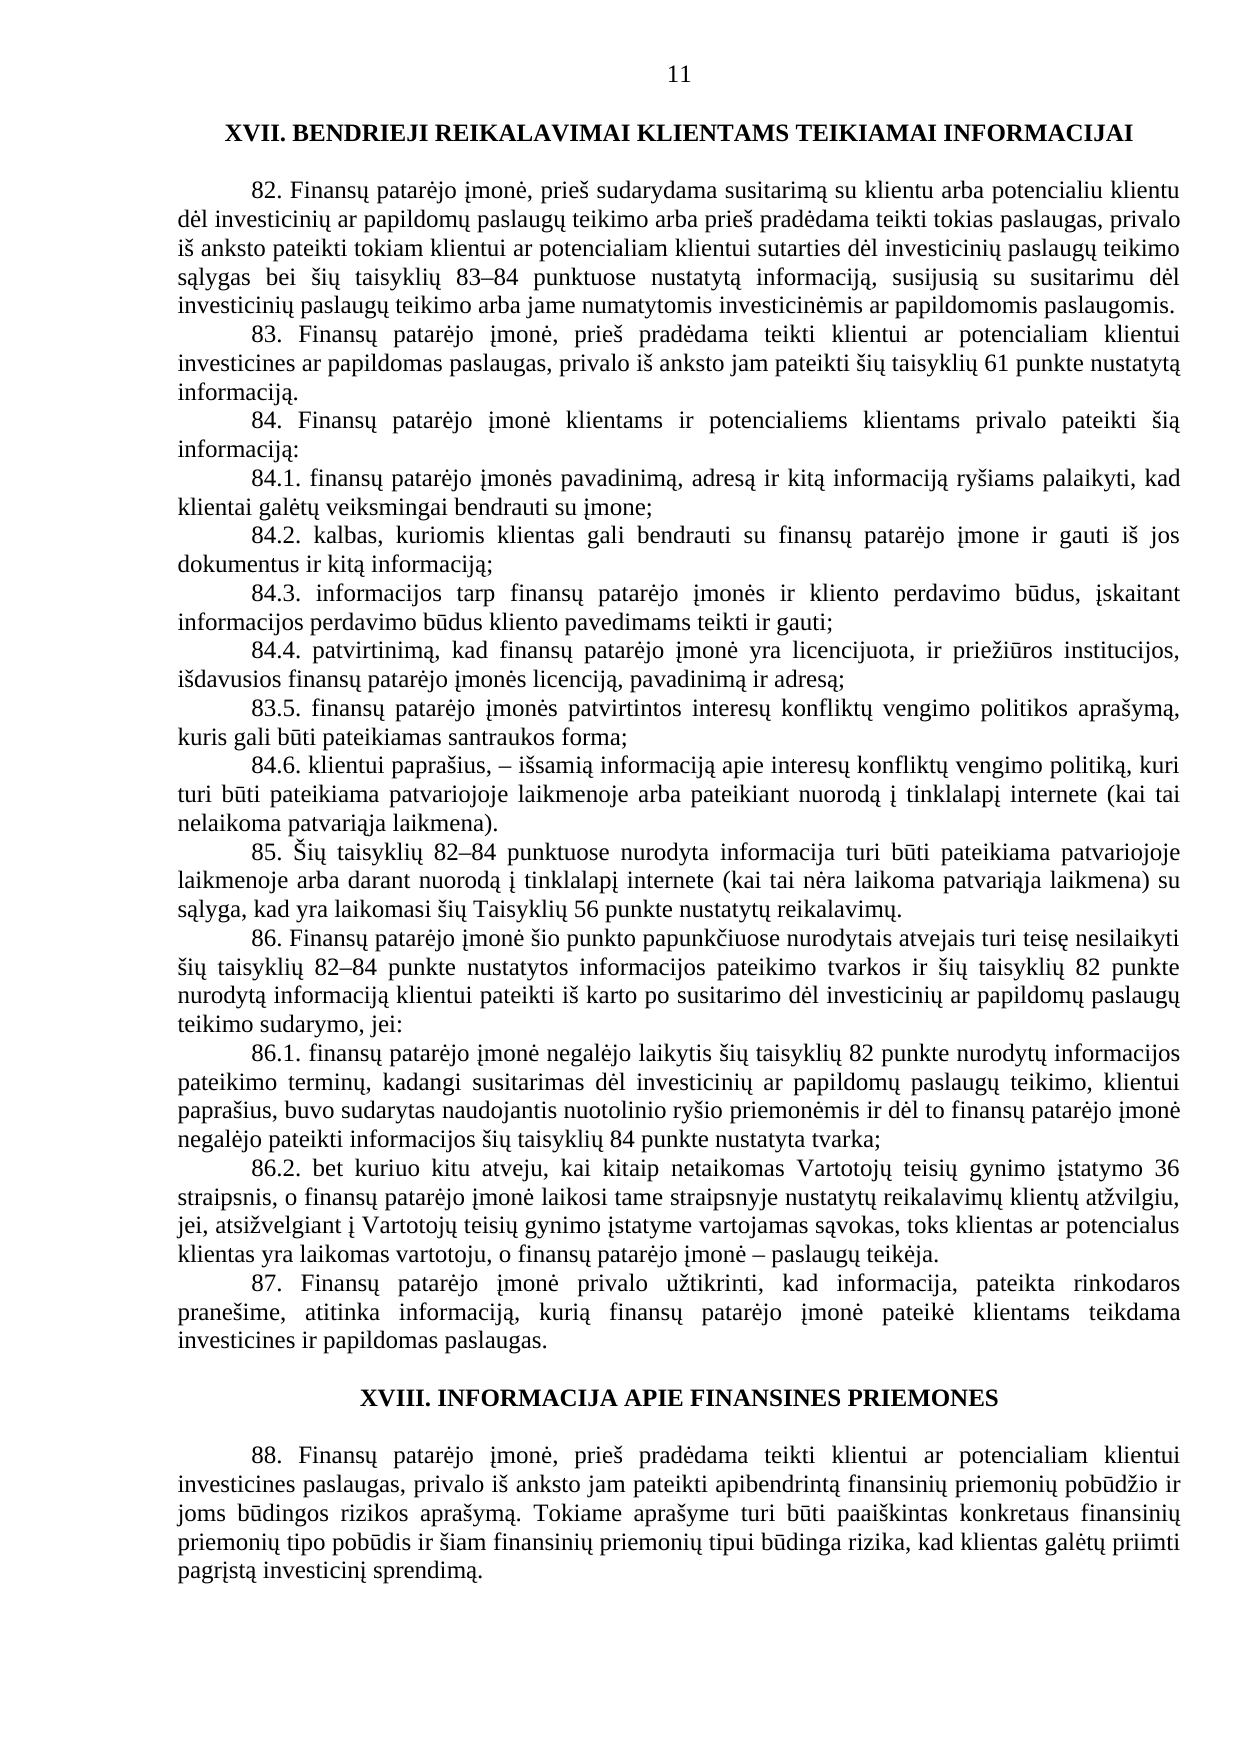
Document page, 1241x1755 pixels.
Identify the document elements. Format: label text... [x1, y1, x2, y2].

text xVII. Bendrieji reikalavimai klientams teikiamai informacijai [177, 118, 1181, 147]
text 86.1. finansų patarėjo įmonė negalėjo laikytis šių taisyklių 82 punkte nurodytų informacijos pateikimo terminų, kadangi susitarimas dėl investicinių ar papildomų paslaugų teikimo, klientui paprašius, buvo sudarytas naudojantis nuotolinio ryšio priemonėmis ir dėl to finansų patarėjo įmonė negalėjo pateikti informacijos šių taisyklių 84 punkte nustatyta tvarka; [177, 1038, 1181, 1153]
text 83. Finansų patarėjo įmonė, prieš pradėdama teikti klientui ar potencialiam klientui investicines ar papildomas paslaugas, privalo iš anksto jam pateikti šių taisyklių 61 punkte nustatytą informaciją. [177, 319, 1181, 406]
text 82. Finansų patarėjo įmonė, prieš sudarydama susitarimą su klientu arba potencialiu klientu dėl investicinių ar papildomų paslaugų teikimo arba prieš pradėdama teikti tokias paslaugas, privalo iš anksto pateikti tokiam klientui ar potencialiam klientui sutarties dėl investicinių paslaugų teikimo sąlygas bei šių taisyklių 83–84 punktuose nustatytą informaciją, susijusią su susitarimu dėl investicinių paslaugų teikimo arba jame numatytomis investicinėmis ar papildomomis paslaugomis. [177, 176, 1181, 319]
text 85. Šių taisyklių 82–84 punktuose nurodyta informacija turi būti pateikiama patvariojoje laikmenoje arba darant nuorodą į tinklalapį internete (kai tai nėra laikoma patvariąja laikmena) su sąlyga, kad yra laikomasi šių Taisyklių 56 punkte nustatytų reikalavimų. [177, 837, 1181, 923]
text XVIII. Informacija apie finansines priemones [177, 1383, 1181, 1412]
text 88. Finansų patarėjo įmonė, prieš pradėdama teikti klientui ar potencialiam klientui investicines paslaugas, privalo iš anksto jam pateikti apibendrintą finansinių priemonių pobūdžio ir joms būdingos rizikos aprašymą. Tokiame aprašyme turi būti paaiškintas konkretaus finansinių priemonių tipo pobūdis ir šiam finansinių priemonių tipui būdinga rizika, kad klientas galėtų priimti pagrįstą investicinį sprendimą. [177, 1441, 1181, 1584]
text 84.4. patvirtinimą, kad finansų patarėjo įmonė yra licencijuota, ir priežiūros institucijos, išdavusios finansų patarėjo įmonės licenciją, pavadinimą ir adresą; [177, 636, 1181, 693]
text 86. Finansų patarėjo įmonė šio punkto papunkčiuose nurodytais atvejais turi teisę nesilaikyti šių taisyklių 82–84 punkte nustatytos informacijos pateikimo tvarkos ir šių taisyklių 82 punkte nurodytą informaciją klientui pateikti iš karto po susitarimo dėl investicinių ar papildomų paslaugų teikimo sudarymo, jei: [177, 923, 1181, 1038]
text 83.5. finansų patarėjo įmonės patvirtintos interesų konfliktų vengimo politikos aprašymą, kuris gali būti pateikiamas santraukos forma; [177, 693, 1181, 751]
text 84. Finansų patarėjo įmonė klientams ir potencialiems klientams privalo pateikti šią informaciją: [177, 406, 1181, 463]
text 84.1. finansų patarėjo įmonės pavadinimą, adresą ir kitą informaciją ryšiams palaikyti, kad klientai galėtų veiksmingai bendrauti su įmone; [177, 463, 1181, 521]
text 84.6. klientui paprašius, – išsamią informaciją apie interesų konfliktų vengimo politiką, kuri turi būti pateikiama patvariojoje laikmenoje arba pateikiant nuorodą į tinklalapį internete (kai tai nelaikoma patvariąja laikmena). [177, 751, 1181, 837]
text 84.2. kalbas, kuriomis klientas gali bendrauti su finansų patarėjo įmone ir gauti iš jos dokumentus ir kitą informaciją; [177, 521, 1181, 578]
text 84.3. informacijos tarp finansų patarėjo įmonės ir kliento perdavimo būdus, įskaitant informacijos perdavimo būdus kliento pavedimams teikti ir gauti; [177, 578, 1181, 636]
text 86.2. bet kuriuo kitu atveju, kai kitaip netaikomas Vartotojų teisių gynimo įstatymo 36 straipsnis, o finansų patarėjo įmonė laikosi tame straipsnyje nustatytų reikalavimų klientų atžvilgiu, jei, atsižvelgiant į Vartotojų teisių gynimo įstatyme vartojamas sąvokas, toks klientas ar potencialus klientas yra laikomas vartotoju, o finansų patarėjo įmonė – paslaugų teikėja. [177, 1153, 1181, 1268]
text 87. Finansų patarėjo įmonė privalo užtikrinti, kad informacija, pateikta rinkodaros pranešime, atitinka informaciją, kurią finansų patarėjo įmonė pateikė klientams teikdama investicines ir papildomas paslaugas. [177, 1268, 1181, 1354]
